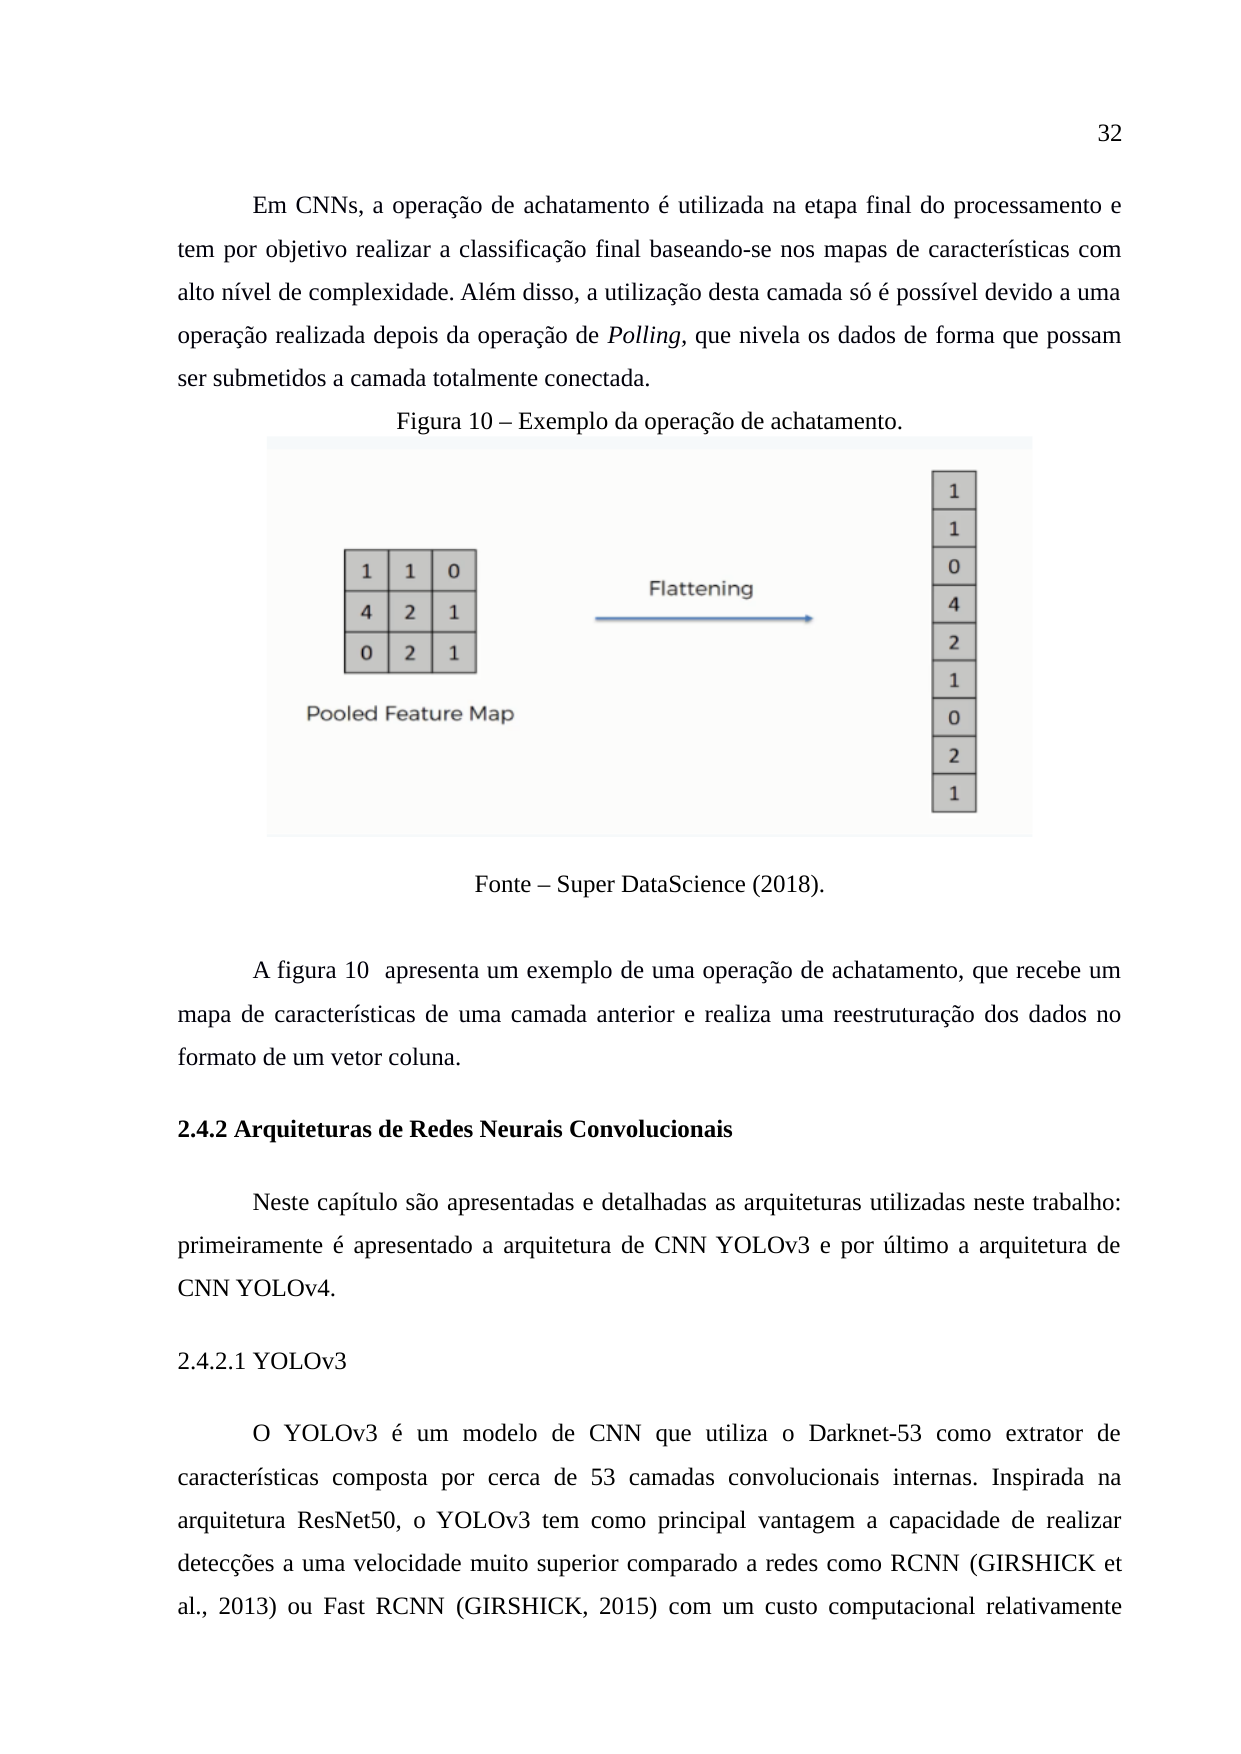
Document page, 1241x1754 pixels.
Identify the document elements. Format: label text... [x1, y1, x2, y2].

picture [266, 435, 1033, 837]
subtitle YOLOv3 [177, 1346, 1122, 1374]
text A figura 10 apresenta um exemplo de uma operação de achatamento, que recebe um mapa de características de uma camada anterior e realiza uma reestruturação dos dados no formato de um vetor coluna. [177, 956, 1122, 1071]
text Neste capítulo são apresentadas e detalhadas as arquiteturas utilizadas neste trabalho: primeiramente é apresentado a arquitetura de CNN YOLOv3 e por último a arquitetura de CNN YOLOv4. [177, 1187, 1122, 1302]
text Figura 10 ‒ Exemplo da operação de achatamento. [229, 406, 1070, 435]
text O YOLOv3 é um modelo de CNN que utiliza o Darknet-53 como extrator de características composta por cerca de 53 camadas convolucionais internas. Inspirada na arquitetura ResNet50, o YOLOv3 tem como principal vantagem a capacidade de realizar detecções a uma velocidade muito superior comparado a redes como RCNN (GIRSHICK et al., 2013)⁠ ou Fast RCNN (GIRSHICK, 2015)⁠ com um custo computacional relativamente [177, 1418, 1122, 1620]
subtitle Arquiteturas de Redes Neurais Convolucionais [177, 1114, 1122, 1143]
text Fonte ‒ Super DataScience (2018)⁠. [177, 869, 1122, 898]
text Em CNNs, a operação de achatamento é utilizada na etapa final do processamento e tem por objetivo realizar a classificação final baseando-se nos mapas de características com alto nível de complexidade. Além disso, a utilização desta camada só é possível devido a uma operação realizada depois da operação de Polling, que nivela os dados de forma que possam ser submetidos a camada totalmente conectada. [177, 191, 1122, 392]
